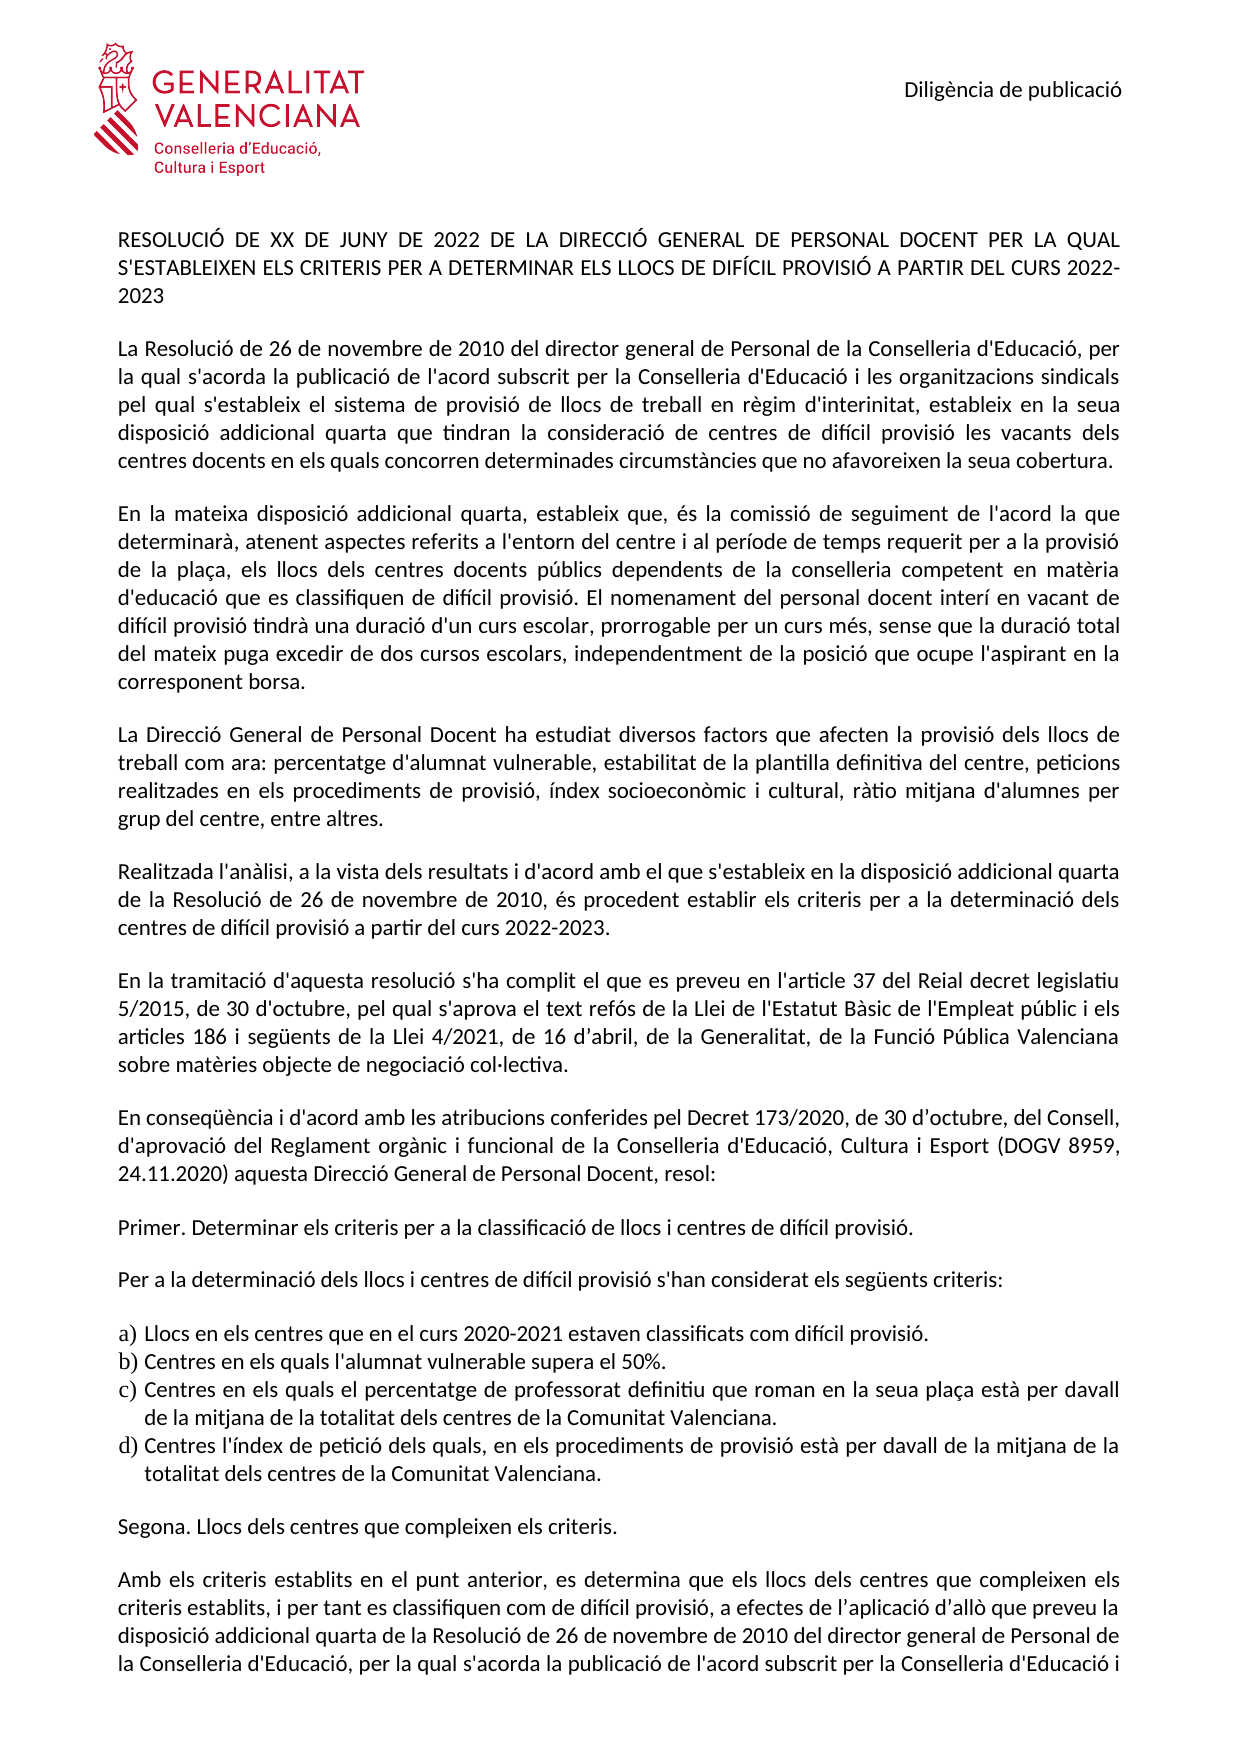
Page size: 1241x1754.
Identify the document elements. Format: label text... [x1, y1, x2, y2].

text Per a la determinació dels llocs i centres de difícil provisió s'han considerat els següents criteris: [118, 1266, 1122, 1294]
text Realitzada l'anàlisi, a la vista dels resultats i d'acord amb el que s'estableix en la disposició addicional quarta de la Resolució de 26 de novembre de 2010, és procedent establir els criteris per a la determinació dels centres de difícil provisió a partir del curs 2022-2023. [118, 857, 1122, 941]
picture [93, 42, 365, 176]
text La Resolució de 26 de novembre de 2010 del director general de Personal de la Conselleria d'Educació, per la qual s'acorda la publicació de l'acord subscrit per la Conselleria d'Educació i les organitzacions sindicals pel qual s'estableix el sistema de provisió de llocs de treball en règim d'interinitat, estableix en la seua disposició addicional quarta que tindran la consideració de centres de difícil provisió les vacants dels centres docents en els quals concorren determinades circumstàncies que no afavoreixen la seua cobertura. [118, 334, 1122, 474]
list Llocs en els centres que en el curs 2020-2021 estaven classificats com difícil provisió. [118, 1319, 1122, 1347]
text En la mateixa disposició addicional quarta, estableix que, és la comissió de seguiment de l'acord la que determinarà, atenent aspectes referits a l'entorn del centre i al període de temps requerit per a la provisió de la plaça, els llocs dels centres docents públics dependents de la conselleria competent en matèria d'educació que es classifiquen de difícil provisió. El nomenament del personal docent interí en vacant de difícil provisió tindrà una duració d'un curs escolar, prorrogable per un curs més, sense que la duració total del mateix puga excedir de dos cursos escolars, independentment de la posició que ocupe l'aspirant en la corresponent borsa. [118, 499, 1122, 695]
text La Direcció General de Personal Docent ha estudiat diversos factors que afecten la provisió dels llocs de treball com ara: percentatge d'alumnat vulnerable, estabilitat de la plantilla definitiva del centre, peticions realitzades en els procediments de provisió, índex socioeconòmic i cultural, ràtio mitjana d'alumnes per grup del centre, entre altres. [118, 720, 1122, 832]
text Primer. Determinar els criteris per a la classificació de llocs i centres de difícil provisió. [118, 1213, 1122, 1241]
text RESOLUCIÓ DE XX DE JUNY DE 2022 DE LA DIRECCIÓ GENERAL DE PERSONAL DOCENT PER LA QUAL S'ESTABLEIXEN ELS CRITERIS PER A DETERMINAR ELS LLOCS DE DIFÍCIL PROVISIÓ A PARTIR DEL CURS 2022-2023 [118, 225, 1122, 309]
list Centres en els quals l'alumnat vulnerable supera el 50%. [118, 1347, 1122, 1375]
list Centres en els quals el percentatge de professorat definitiu que roman en la seua plaça està per davall de la mitjana de la totalitat dels centres de la Comunitat Valenciana. [118, 1375, 1122, 1431]
text Segona. Llocs dels centres que compleixen els criteris. [118, 1512, 1122, 1540]
list Centres l'índex de petició dels quals, en els procediments de provisió està per davall de la mitjana de la totalitat dels centres de la Comunitat Valenciana. [118, 1431, 1122, 1487]
text En conseqüència i d'acord amb les atribucions conferides pel Decret 173/2020, de 30 d’octubre, del Consell, d'aprovació del Reglament orgànic i funcional de la Conselleria d'Educació, Cultura i Esport (DOGV 8959, 24.11.2020) aquesta Direcció General de Personal Docent, resol: [118, 1103, 1122, 1188]
text En la tramitació d'aquesta resolució s'ha complit el que es preveu en l'article 37 del Reial decret legislatiu 5/2015, de 30 d'octubre, pel qual s'aprova el text refós de la Llei de l'Estatut Bàsic de l'Empleat públic i els articles 186 i següents de la Llei 4/2021, de 16 d’abril, de la Generalitat, de la Funció Pública Valenciana sobre matèries objecte de negociació col·lectiva. [118, 966, 1122, 1078]
text Amb els criteris establits en el punt anterior, es determina que els llocs dels centres que compleixen els criteris establits, i per tant es classifiquen com de difícil provisió, a efectes de l’aplicació d’allò que preveu la disposició addicional quarta de la Resolució de 26 de novembre de 2010 del director general de Personal de la Conselleria d'Educació, per la qual s'acorda la publicació de l'acord subscrit per la Conselleria d'Educació i [118, 1565, 1122, 1677]
